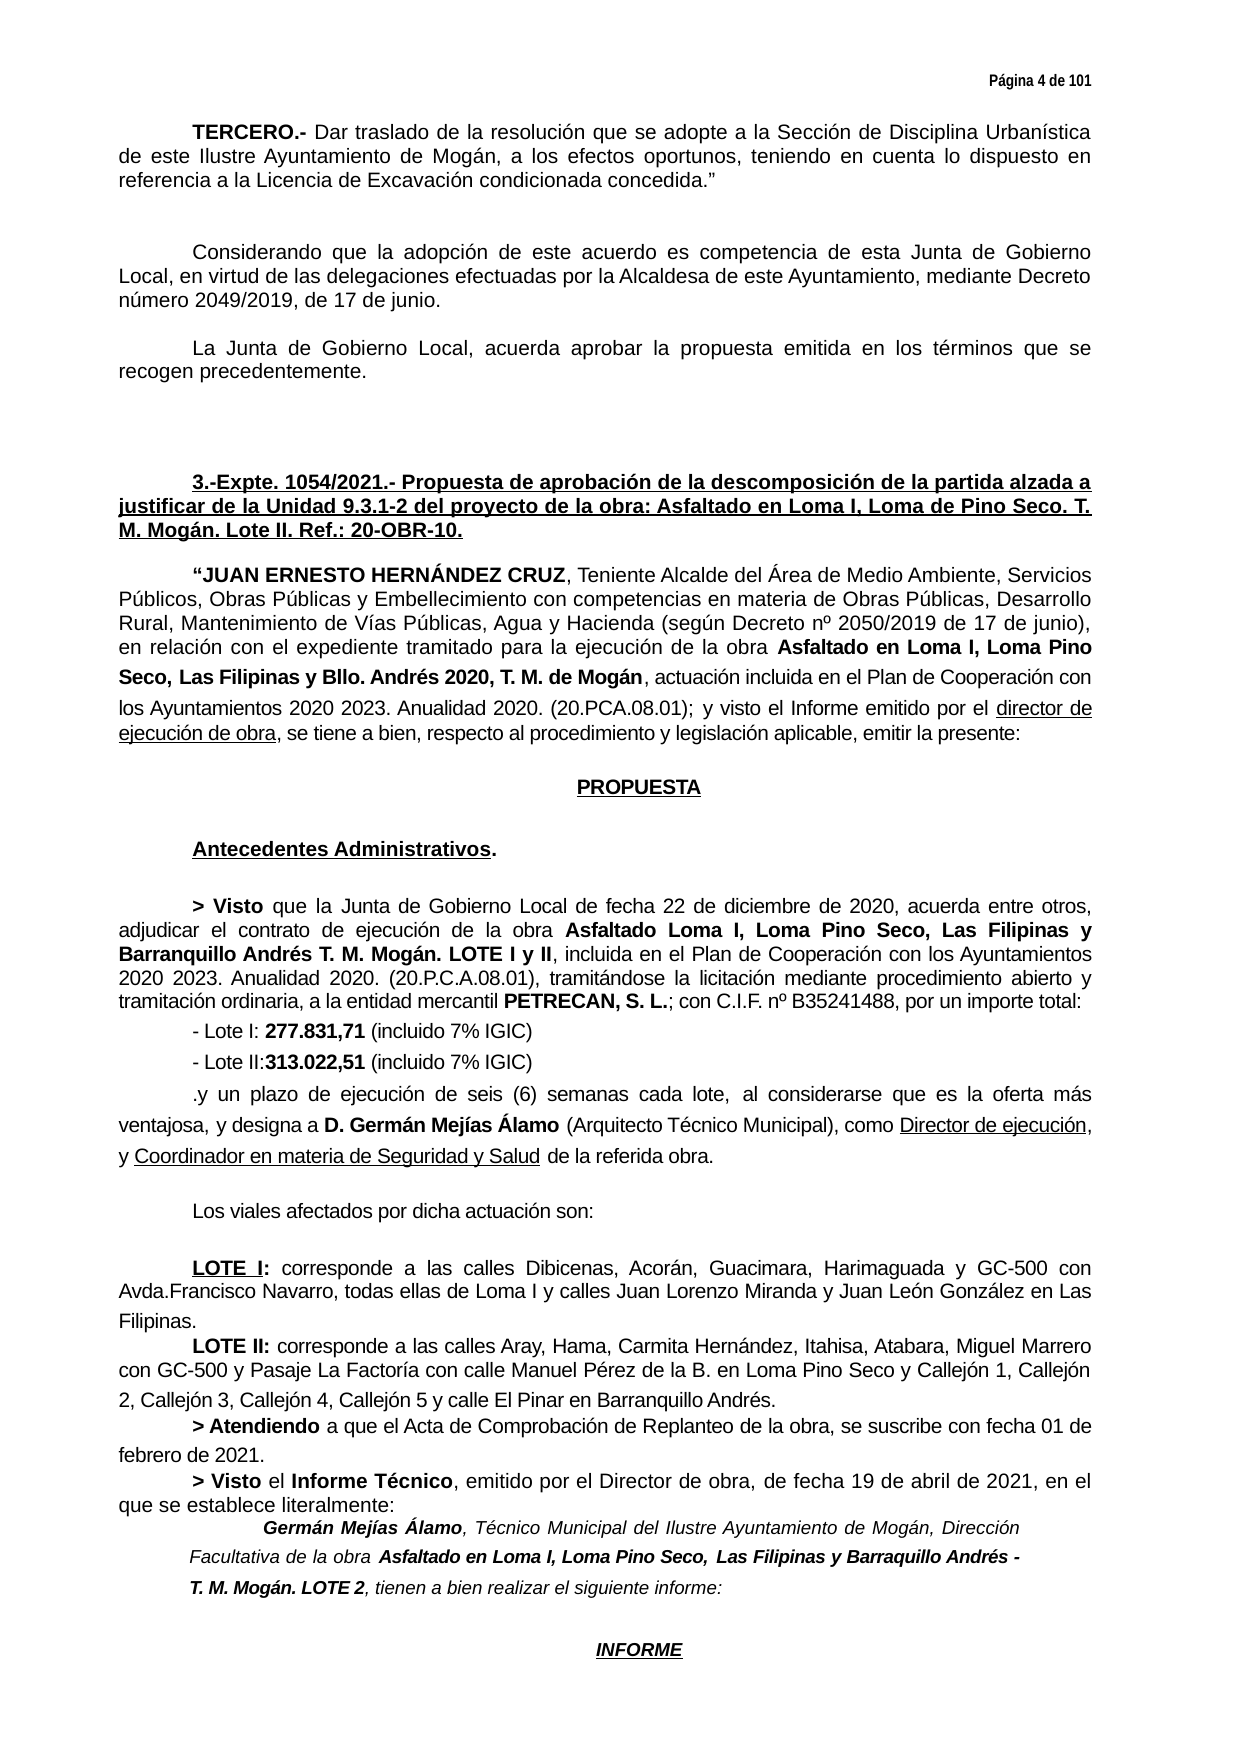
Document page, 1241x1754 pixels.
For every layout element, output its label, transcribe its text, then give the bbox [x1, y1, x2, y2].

text - Lote I: 277.831,71 (incluido 7% IGIC) [118, 1013, 1092, 1044]
text Germán Mejías Álamo, Técnico Municipal del Ilustre Ayuntamiento de Mogán, Dirección Facultativa de la obra Asfaltado en Loma I, Loma Pino Seco, Las Filipinas y Barraquillo Andrés - T. M. Mogán. LOTE 2, tienen a bien realizar el siguiente informe: [189, 1516, 1022, 1600]
text LOTE II: corresponde a las calles Aray, Hama, Carmita Hernández, Itahisa, Atabara, Miguel Marrero con GC-500 y Pasaje La Factoría con calle Manuel Pérez de la B. en Loma Pino Seco y Callejón 1, Callejón 2, Callejón 3, Callejón 4, Callejón 5 y calle El Pinar en Barranquillo Andrés. [118, 1334, 1092, 1413]
text .y un plazo de ejecución de seis (6) semanas cada lote, al considerarse que es la oferta más ventajosa, y designa a D. Germán Mejías Álamo (Arquitecto Técnico Municipal), como Director de ejecución, y Coordinador en materia de Seguridad y Salud de la referida obra. [118, 1076, 1092, 1169]
text 3.-Expte. 1054/2021.- Propuesta de aprobación de la descomposición de la partida alzada a justificar de la Unidad 9.3.1-2 del proyecto de la obra: Asfaltado en Loma I, Loma de Pino Seco. T. [118, 469, 1092, 514]
text M. Mogán. Lote II. Ref.: 20-OBR-10. [118, 516, 1092, 541]
text Antecedentes Administrativos. [118, 831, 1092, 862]
text > Visto que la Junta de Gobierno Local de fecha 22 de diciembre de 2020, acuerda entre otros, adjudicar el contrato de ejecución de la obra Asfaltado Loma I, Loma Pino Seco, Las Filipinas y Barranquillo Andrés T. M. Mogán. LOTE I y II, incluida en el Plan de Cooperación con los Ayuntamientos 2020 2023. Anualidad 2020. (20.P.C.A.08.01), tramitándose la licitación mediante procedimiento abierto y tramitación ordinaria, a la entidad mercantil PETRECAN, S. L.; con C.I.F. nº B35241488, por un importe total: [118, 893, 1092, 1013]
text Los viales afectados por dicha actuación son: [118, 1193, 1092, 1224]
text > Atendiendo a que el Acta de Comprobación de Replanteo de la obra, se suscribe con fecha 01 de febrero de 2021. [118, 1413, 1092, 1468]
text LOTE I: corresponde a las calles Dibicenas, Acorán, Guacimara, Harimaguada y GC-500 con Avda.Francisco Navarro, todas ellas de Loma I y calles Juan Lorenzo Miranda y Juan León González en Las Filipinas. [118, 1255, 1092, 1334]
text - Lote II:313.022,51 (incluido 7% IGIC) [118, 1044, 1092, 1076]
text “JUAN ERNESTO HERNÁNDEZ CRUZ, Teniente Alcalde del Área de Medio Ambiente, Servicios Públicos, Obras Públicas y Embellecimiento con competencias en materia de Obras Públicas, Desarrollo Rural, Mantenimiento de Vías Públicas, Agua y Hacienda (según Decreto nº 2050/2019 de 17 de junio), en relación con el expediente tramitado para la ejecución de la obra Asfaltado en Loma I, Loma Pino Seco, Las Filipinas y Bllo. Andrés 2020, T. M. de Mogán, actuación incluida en el Plan de Cooperación con los Ayuntamientos 2020 2023. Anualidad 2020. (20.PCA.08.01); y visto el Informe emitido por el director de ejecución de obra, se tiene a bien, respecto al procedimiento y legislación aplicable, emitir la presente: [118, 563, 1092, 745]
text TERCERO.- Dar traslado de la resolución que se adopte a la Sección de Disciplina Urbanística de este Ilustre Ayuntamiento de Mogán, a los efectos oportunos, teniendo en cuenta lo dispuesto en referencia a la Licencia de Excavación condicionada concedida.” [118, 120, 1092, 192]
text La Junta de Gobierno Local, acuerda aprobar la propuesta emitida en los términos que se recogen precedentemente. [118, 335, 1092, 383]
text > Visto el Informe Técnico, emitido por el Director de obra, de fecha 19 de abril de 2021, en el que se establece literalmente: [118, 1468, 1092, 1516]
text INFORME [189, 1631, 1022, 1663]
text Considerando que la adopción de este acuerdo es competencia de esta Junta de Gobierno Local, en virtud de las delegaciones efectuadas por la Alcaldesa de este Ayuntamiento, mediante Decreto número 2049/2019, de 17 de junio. [118, 239, 1092, 311]
text PROPUESTA [118, 769, 1092, 800]
